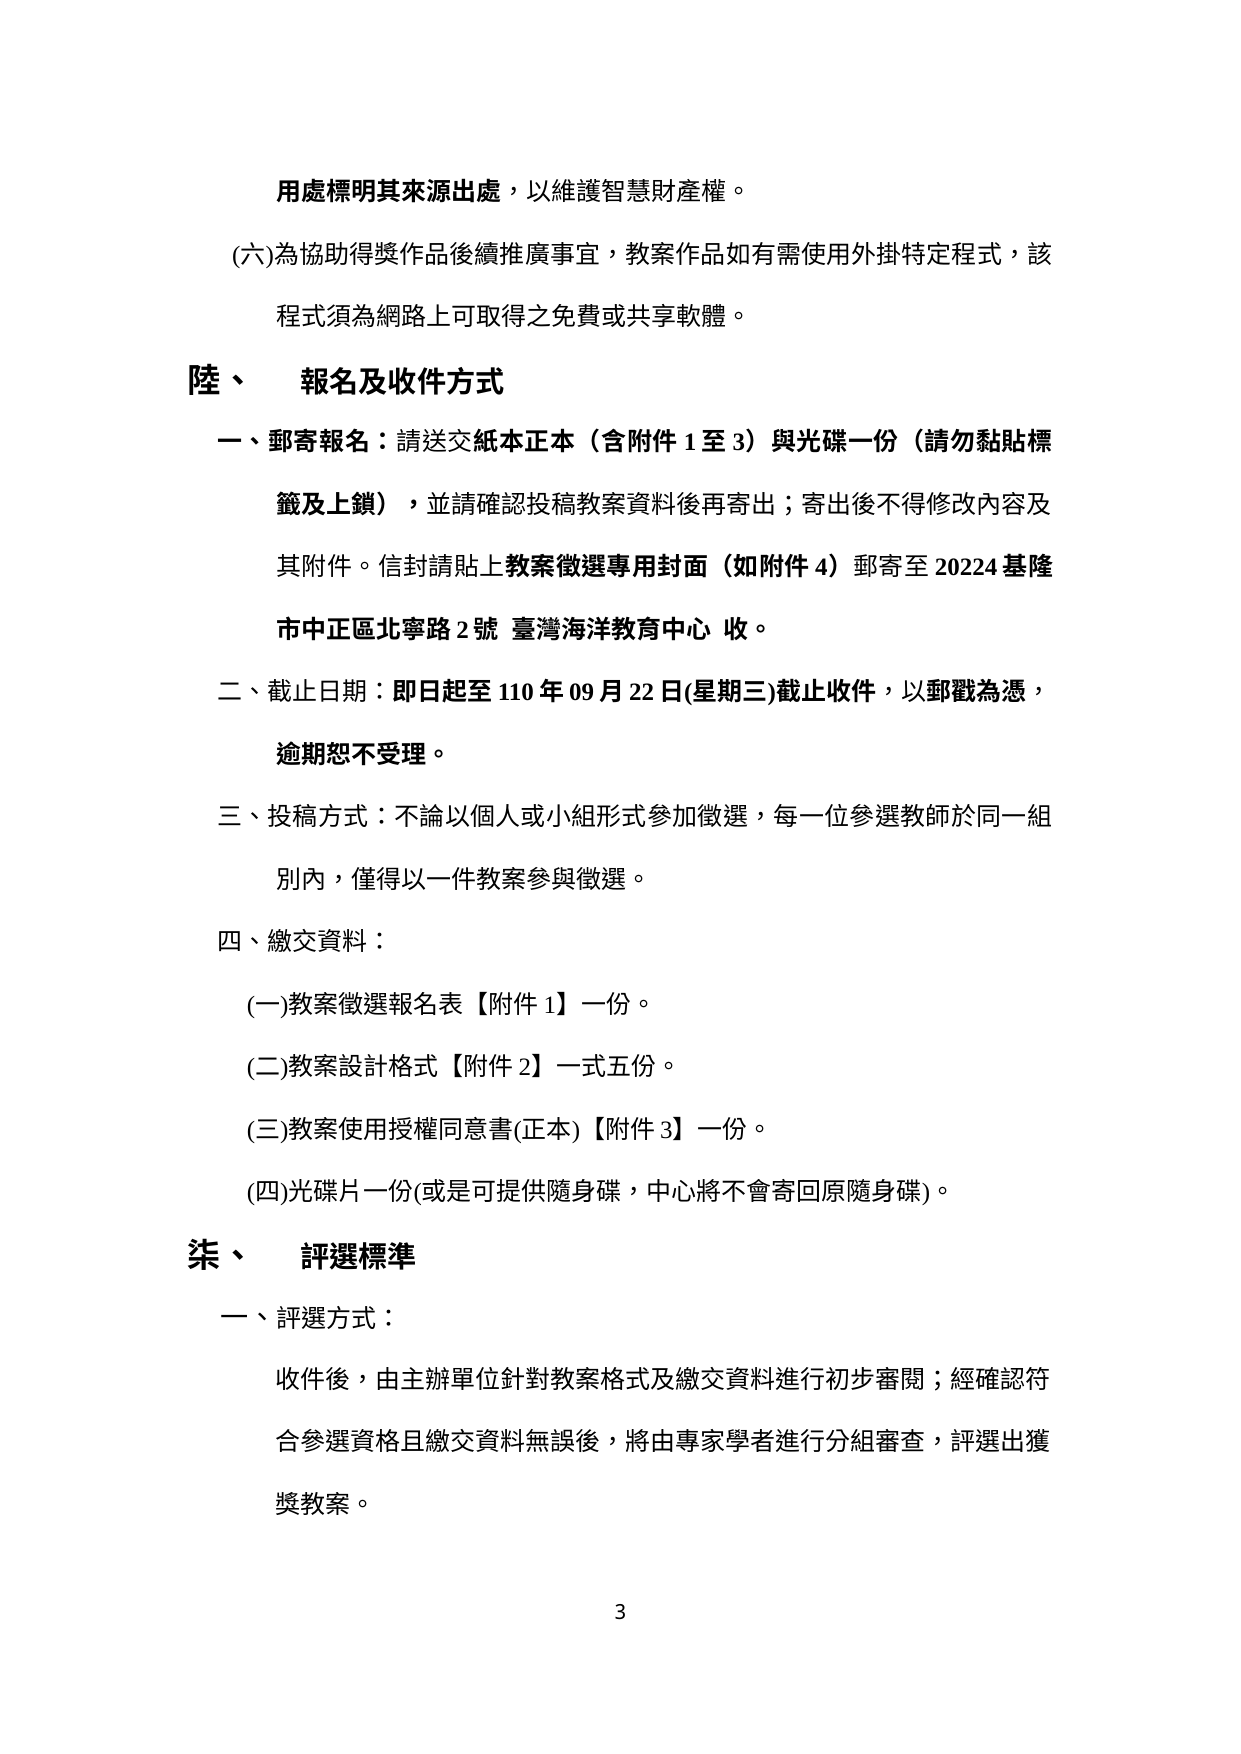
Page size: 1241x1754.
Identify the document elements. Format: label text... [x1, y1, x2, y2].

text 用處標明其來源出處，以維護智慧財產權。 [232, 148, 1053, 211]
list 評選方式： [220, 1273, 1053, 1336]
text 二、截止日期：即日起至110年09月22日(星期三)截止收件，以郵戳為憑，逾期恕不受理。 [217, 648, 1053, 773]
text 四、繳交資料： [209, 898, 1053, 961]
text (三)教案使用授權同意書(正本)【附件3】一份。 [247, 1086, 1053, 1148]
text 一、郵寄報名：請送交紙本正本（含附件1至3）與光碟一份（請勿黏貼標籤及上鎖），並請確認投稿教案資料後再寄出；寄出後不得修改內容及其附件。信封請貼上教案徵選專用封面（如附件4）郵寄至20224基隆市中正區北寧路2號 臺灣海洋教育中心 收。 [217, 398, 1053, 648]
list 報名及收件方式 [187, 336, 1053, 398]
text (六)為協助得獎作品後續推廣事宜，教案作品如有需使用外掛特定程式，該程式須為網路上可取得之免費或共享軟體。 [232, 211, 1053, 336]
text (四)光碟片一份(或是可提供隨身碟，中心將不會寄回原隨身碟)。 [247, 1148, 1053, 1211]
text (二)教案設計格式【附件2】一式五份。 [247, 1023, 1053, 1086]
text (一)教案徵選報名表【附件1】一份。 [247, 961, 1053, 1023]
text 三、投稿方式：不論以個人或小組形式參加徵選，每一位參選教師於同一組別內，僅得以一件教案參與徵選。 [217, 773, 1053, 898]
list 評選標準 [187, 1211, 1053, 1273]
text 收件後，由主辦單位針對教案格式及繳交資料進行初步審閱；經確認符合參選資格且繳交資料無誤後，將由專家學者進行分組審查，評選出獲獎教案。 [275, 1336, 1053, 1523]
